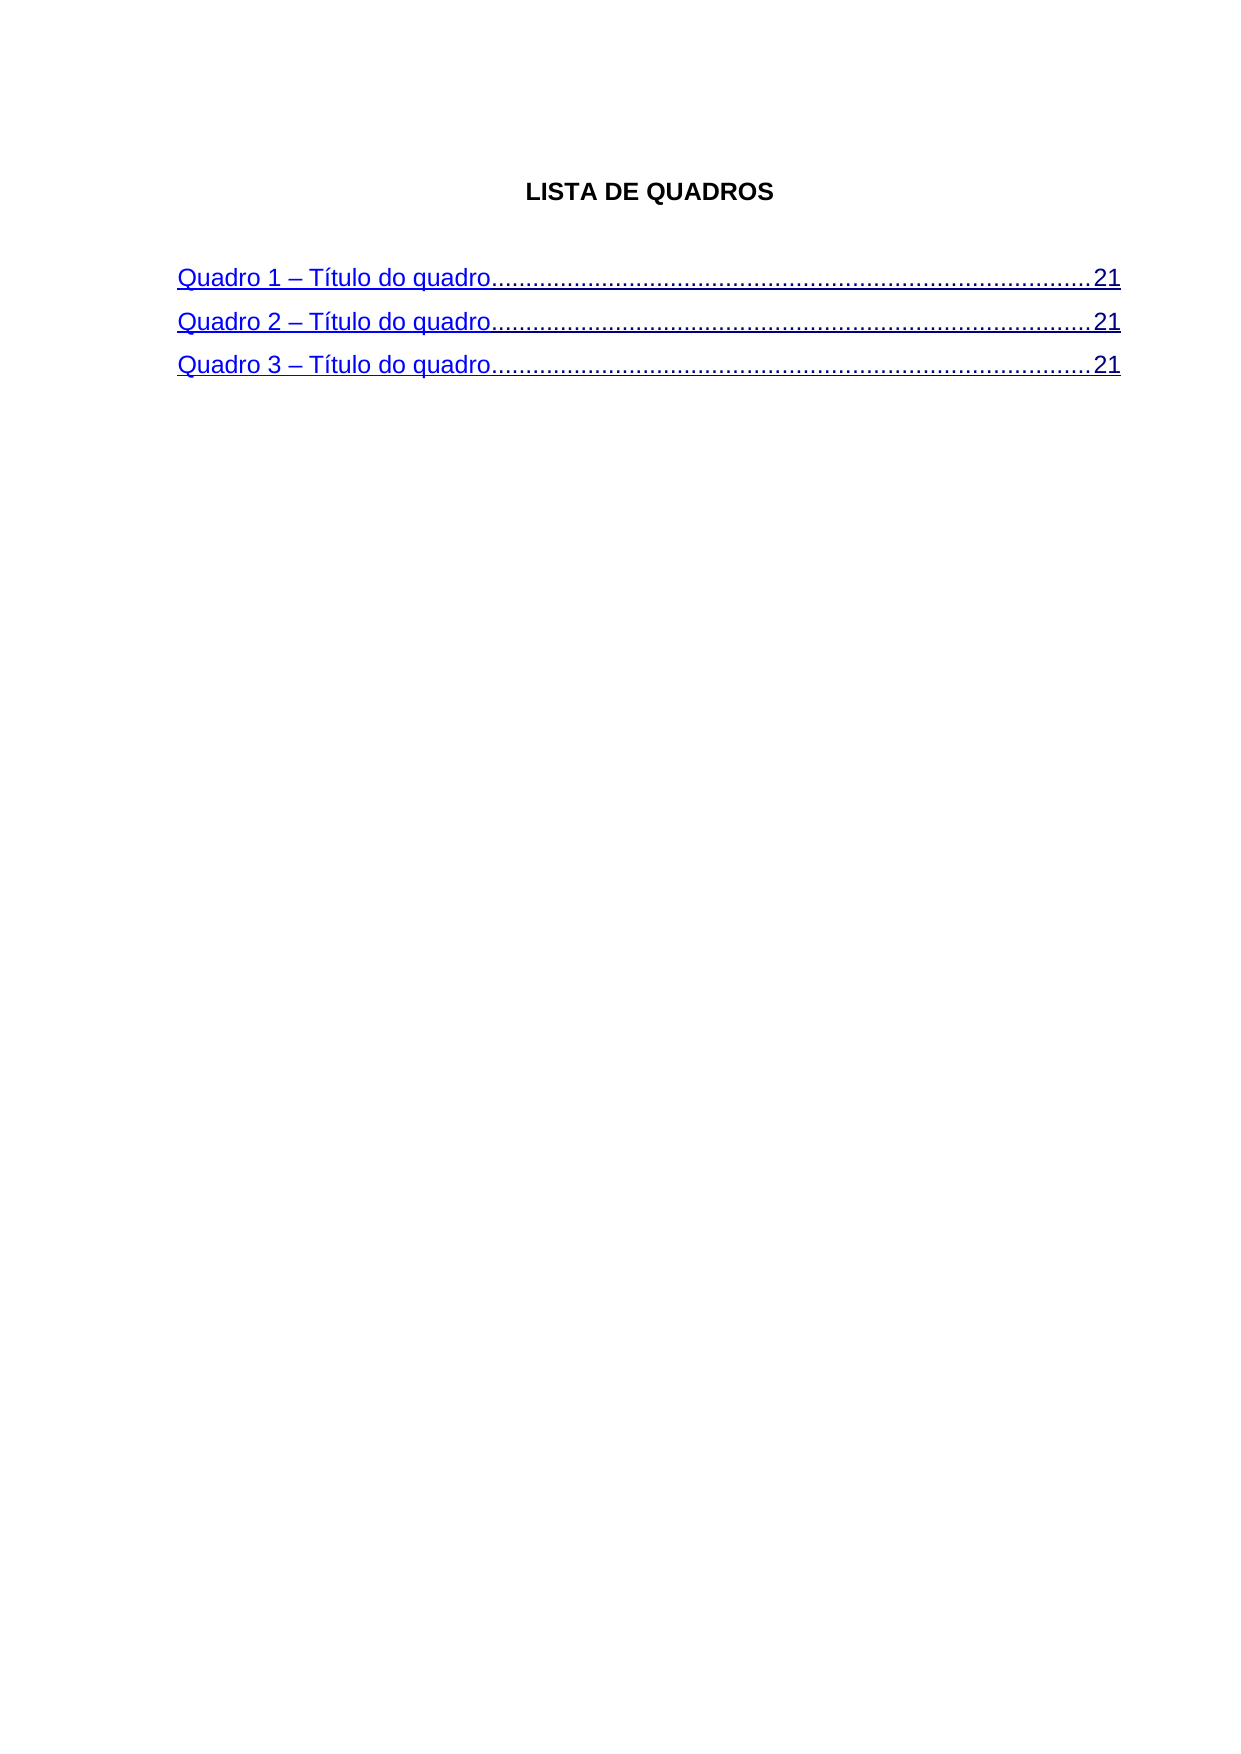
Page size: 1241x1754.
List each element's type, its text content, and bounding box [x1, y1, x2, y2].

text Quadro 3 – Título do quadro 21 [177, 350, 1122, 378]
text LISTA DE QUADROS [177, 177, 1122, 206]
text Quadro 1 – Título do quadro 21 [177, 263, 1122, 292]
text Quadro 2 – Título do quadro 21 [177, 307, 1122, 335]
